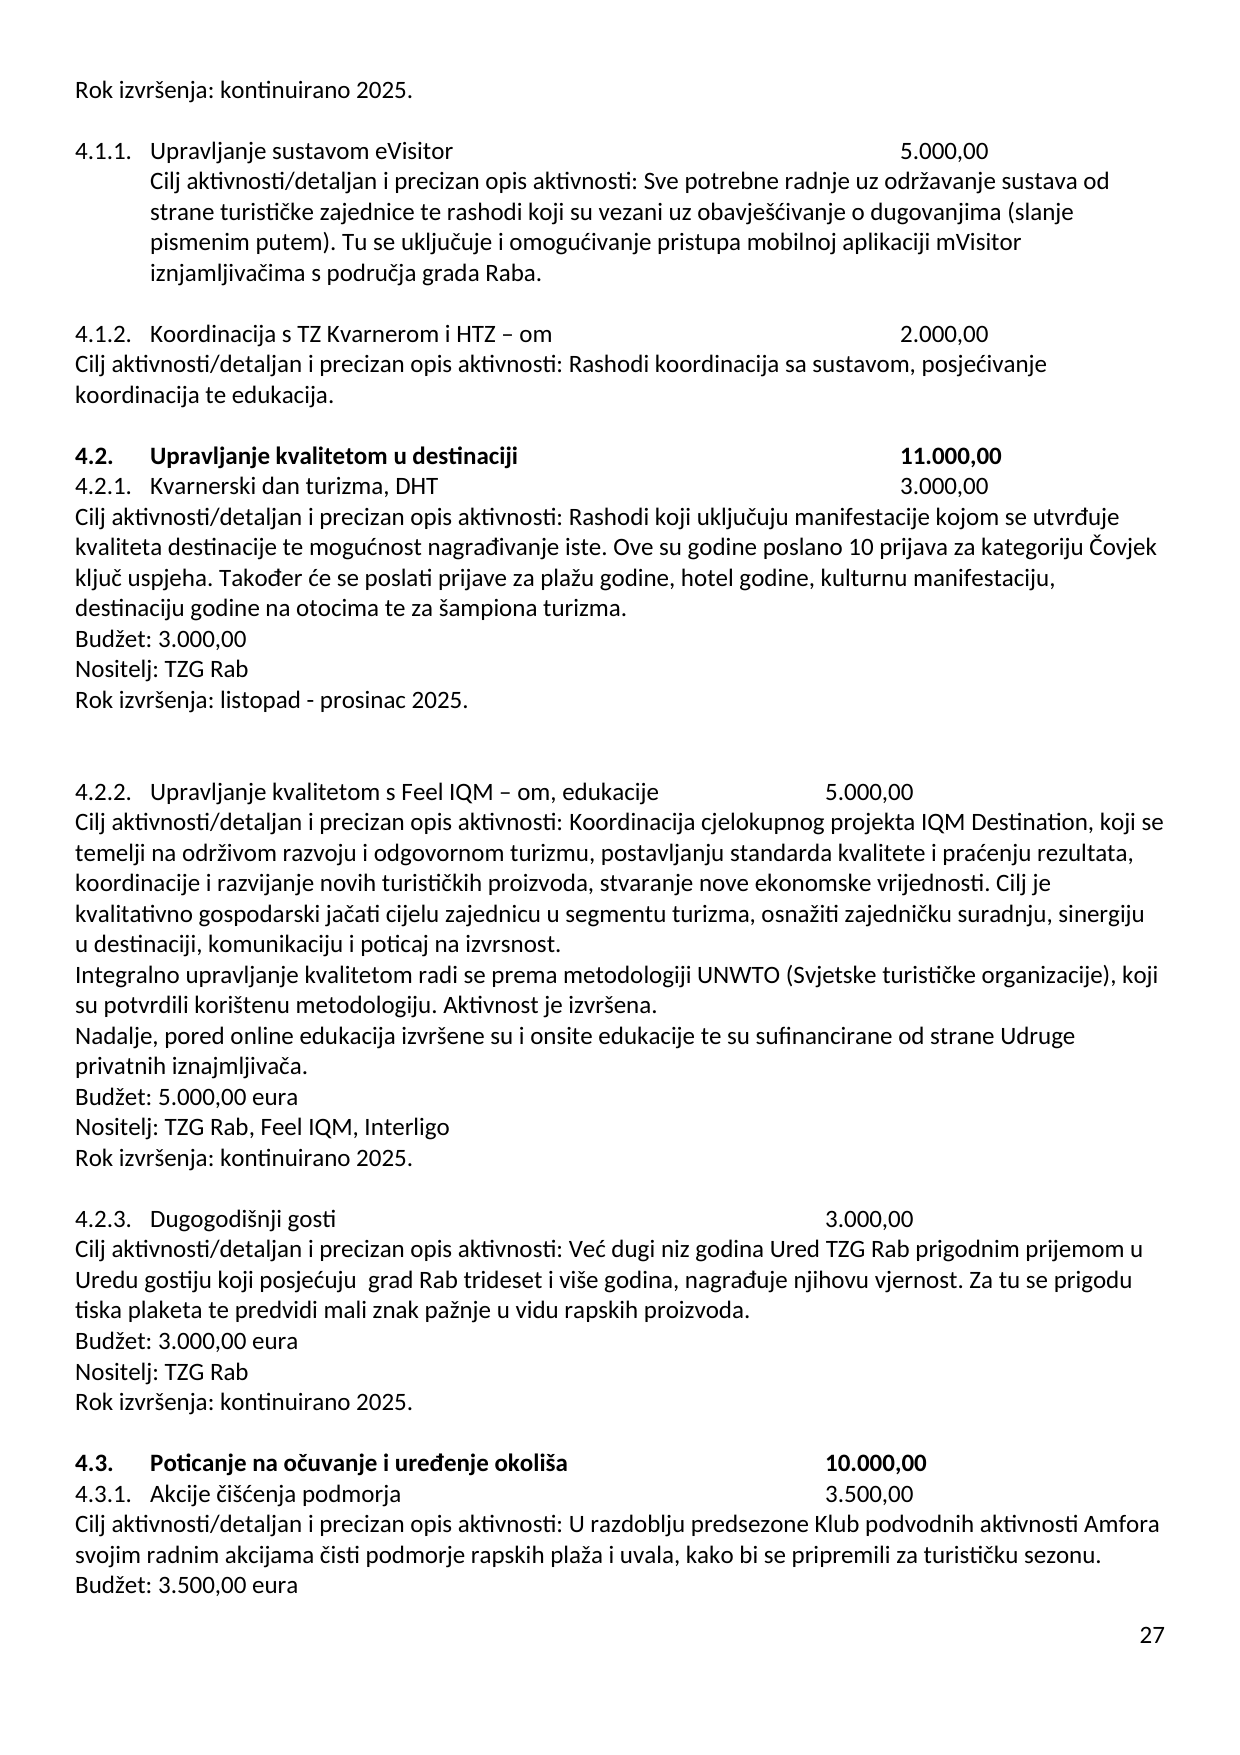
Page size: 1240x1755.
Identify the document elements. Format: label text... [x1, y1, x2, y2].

text Nositelj: TZG Rab [75, 654, 1164, 684]
text Nositelj: TZG Rab, Feel IQM, Interligo [75, 1111, 1164, 1142]
text Cilj aktivnosti/detaljan i precizan opis aktivnosti: Rashodi koordinacija sa sustavom, posjećivanje koordinacija te edukacija. [75, 348, 1164, 409]
text Rok izvršenja: kontinuirano 2025. [75, 74, 1164, 104]
text Cilj aktivnosti/detaljan i precizan opis aktivnosti: Sve potrebne radnje uz održavanje sustava od strane turističke zajednice te rashodi koji su vezani uz obavješćivanje o dugovanjima (slanje pismenim putem). Tu se uključuje i omogućivanje pristupa mobilnoj aplikaciji mVisitor iznjamljivačima s područja grada Raba. [150, 165, 1164, 287]
list Kvarnerski dan turizma, DHT 3.000,00 [75, 471, 1164, 501]
text Budžet: 3.000,00 [75, 623, 1164, 654]
list Dugogodišnji gosti 3.000,00 [75, 1203, 1164, 1233]
text Budžet: 3.000,00 eura [75, 1325, 1164, 1356]
list Koordinacija s TZ Kvarnerom i HTZ – om 2.000,00 [75, 318, 1164, 348]
text Integralno upravljanje kvalitetom radi se prema metodologiji UNWTO (Svjetske turističke organizacije), koji su potvrdili korištenu metodologiju. Aktivnost je izvršena. [75, 959, 1164, 1020]
text Cilj aktivnosti/detaljan i precizan opis aktivnosti: U razdoblju predsezone Klub podvodnih aktivnosti Amfora svojim radnim akcijama čisti podmorje rapskih plaža i uvala, kako bi se pripremili za turističku sezonu. [75, 1508, 1164, 1569]
list Poticanje na očuvanje i uređenje okoliša 10.000,00 [75, 1447, 1164, 1478]
text Nadalje, pored online edukacija izvršene su i onsite edukacije te su sufinancirane od strane Udruge privatnih iznajmljivača. [75, 1020, 1164, 1081]
text Rok izvršenja: kontinuirano 2025. [75, 1386, 1164, 1417]
text Cilj aktivnosti/detaljan i precizan opis aktivnosti: Rashodi koji uključuju manifestacije kojom se utvrđuje kvaliteta destinacije te mogućnost nagrađivanje iste. Ove su godine poslano 10 prijava za kategoriju Čovjek ključ uspjeha. Također će se poslati prijave za plažu godine, hotel godine, kulturnu manifestaciju, destinaciju godine na otocima te za šampiona turizma. [75, 501, 1164, 623]
list Upravljanje sustavom eVisitor 5.000,00 [75, 135, 1164, 165]
text Rok izvršenja: kontinuirano 2025. [75, 1142, 1164, 1172]
text Cilj aktivnosti/detaljan i precizan opis aktivnosti: Koordinacija cjelokupnog projekta IQM Destination, koji se temelji na održivom razvoju i odgovornom turizmu, postavljanju standarda kvalitete i praćenju rezultata, koordinacije i razvijanje novih turističkih proizvoda, stvaranje nove ekonomske vrijednosti. Cilj je kvalitativno gospodarski jačati cijelu zajednicu u segmentu turizma, osnažiti zajedničku suradnju, sinergiju u destinaciji, komunikaciju i poticaj na izvrsnost. [75, 806, 1164, 959]
text Budžet: 5.000,00 eura [75, 1081, 1164, 1111]
text Rok izvršenja: listopad - prosinac 2025. [75, 684, 1164, 715]
list Akcije čišćenja podmorja 3.500,00 [75, 1478, 1164, 1508]
list Upravljanje kvalitetom s Feel IQM – om, edukacije 5.000,00 [75, 776, 1164, 806]
list Upravljanje kvalitetom u destinaciji 11.000,00 [75, 440, 1164, 471]
text Budžet: 3.500,00 eura [75, 1569, 1164, 1600]
text Nositelj: TZG Rab [75, 1356, 1164, 1386]
text Cilj aktivnosti/detaljan i precizan opis aktivnosti: Već dugi niz godina Ured TZG Rab prigodnim prijemom u Uredu gostiju koji posjećuju grad Rab trideset i više godina, nagrađuje njihovu vjernost. Za tu se prigodu tiska plaketa te predvidi mali znak pažnje u vidu rapskih proizvoda. [75, 1233, 1164, 1325]
